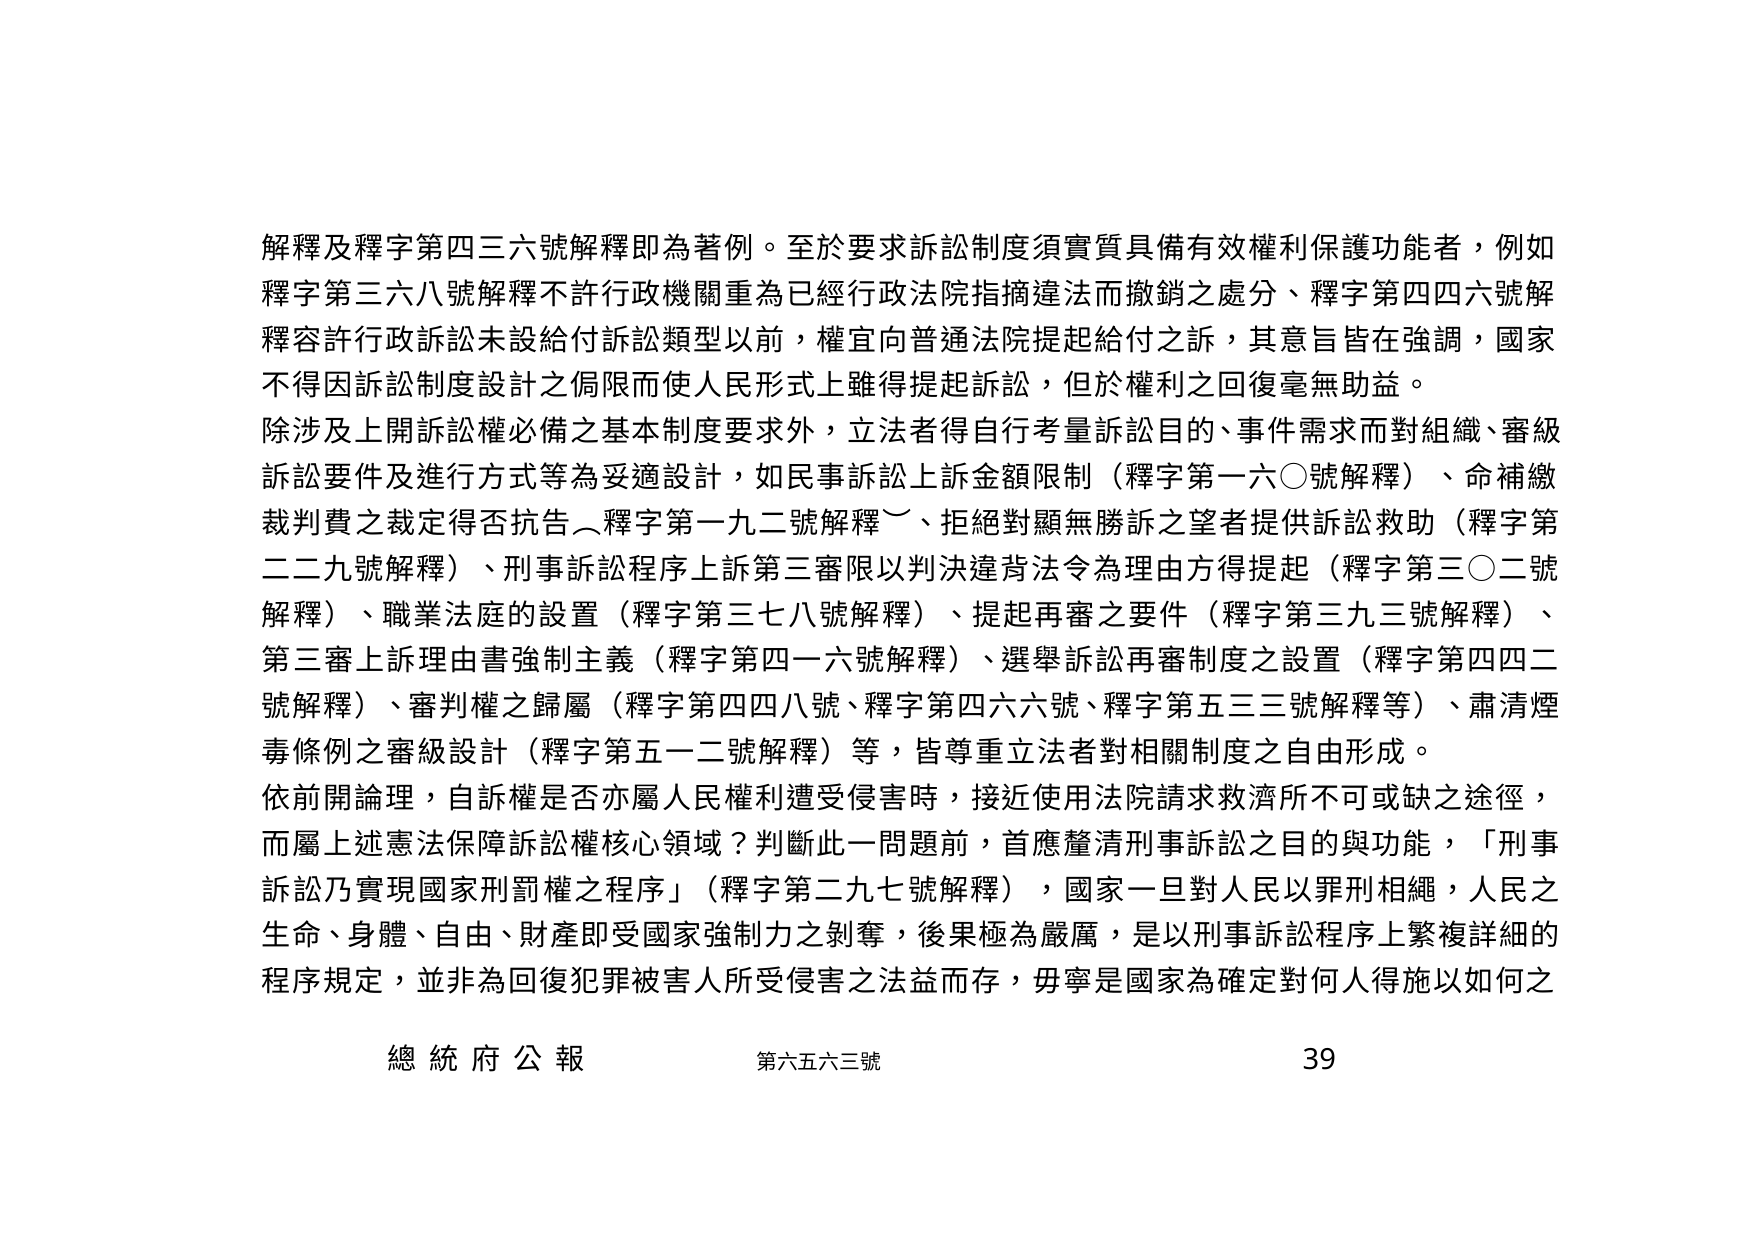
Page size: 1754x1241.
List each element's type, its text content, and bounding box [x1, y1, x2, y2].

text 依前開論理，自訴權是否亦屬人民權利遭受侵害時，接近使用法院請求救濟所不可或缺之途徑，而屬上述憲法保障訴訟權核心領域？判斷此一問題前，首應釐清刑事訴訟之目的與功能，「刑事訴訟乃實現國家刑罰權之程序」（釋字第二九七號解釋），國家一旦對人民以罪刑相繩，人民之生命、身體、自由、財產即受國家強制力之剝奪，後果極為嚴厲，是以刑事訴訟程序上繁複詳細的程序規定，並非為回復犯罪被害人所受侵害之法益而存，毋寧是國家為確定對何人得施以如何之 [262, 772, 1559, 1001]
text 除涉及上開訴訟權必備之基本制度要求外，立法者得自行考量訴訟目的、事件需求而對組織、審級、訴訟要件及進行方式等為妥適設計，如民事訴訟上訴金額限制（釋字第一六○號解釋）、命補繳裁判費之裁定得否抗告︵釋字第一九二號解釋︶、拒絕對顯無勝訴之望者提供訴訟救助（釋字第二二九號解釋）、刑事訴訟程序上訴第三審限以判決違背法令為理由方得提起（釋字第三○二號解釋）、職業法庭的設置（釋字第三七八號解釋）、提起再審之要件（釋字第三九三號解釋）、第三審上訴理由書強制主義（釋字第四一六號解釋）、選舉訴訟再審制度之設置（釋字第四四二號解釋）、審判權之歸屬（釋字第四四八號、釋字第四六六號、釋字第五三三號解釋等）、肅清煙毒條例之審級設計（釋字第五一二號解釋）等，皆尊重立法者對相關制度之自由形成。 [262, 405, 1559, 772]
text 因此，判斷自訴權是否當然為憲法第十六條訴訟權所保障，主要即在確定自訴權是否為憲法保障人民訴訟權之核心領域而為訴訟權必備之基本內容，而不容立法者任意刪減。故而我們首先必須確定者即為憲法保障人民訴訟權的核心領域為何？就該問題，本席認為應從憲法相關規定以及本院過去之見解，體系性地予以釐清。根據憲法第八條、第九條、第七十七條、第七十八條、第八十條、第八十一條、第一百三十二條，以及中華民國八十九年四月二十五日修正公布之憲法增修條文第五條規定，憲法明文規範之訴訟制度之種類有民事訴訟、刑事訴訟、行政訴訟、公務員懲戒、選舉訴訟、政黨違憲解散等基本訴訟種類，以及訴訟應由法院依據法律獨立審判。而本院過去就訴訟核心要求並作有多則解釋以為補充闡明。抽象而言，訴訟制度之設計「形式上應保障個人得向法院主張其權利，且實質上亦須使個人之權利獲得確實有效之保護」（釋字第四一八號解釋理由書參照），也就是說若（一）人民接近使用憲法上法院的管道受到重大阻礙，甚至完全封鎖，以致無法獲得具備身分保障並獨立審判之法官依法審判之救濟，或（二）訴訟制度僅為形式上聊備一格之程序設置，實質上並不具備有效權利保護功能，則可認為並不具備訴訟權必備之基本內容。如以過去本院所為相關解釋為例，保障人民接近使用法院作為救濟管道者，如：釋字第二二○號解釋就勞資糾紛裁決、釋字第二七三號解釋就都市計畫複測決定、釋字第二九五號解釋就會計師懲戒處分、釋字第三八四號解釋就警察機關認定為流氓並予告誡處分等，皆認不許人民提起行政訴訟牴觸憲法保障人民訴訟權之意旨。另如特別權力關係的突破（釋字第二九八號、第三二一號、第三二三號、第三八二號解釋等參照），也屬於此一保障人民接近使用法院作為救濟管道之例。又本院強調訴訟救濟須由憲法上之法院為之，並由憲法上法官依法獨立審判，如釋字第三九六號解釋及釋字第四三六號解釋即為著例。至於要求訴訟制度須實質具備有效權利保護功能者，例如釋字第三六八號解釋不許行政機關重為已經行政法院指摘違法而撤銷之處分、釋字第四四六號解釋容許行政訴訟未設給付訴訟類型以前，權宜向普通法院提起給付之訴，其意旨皆在強調，國家不得因訴訟制度設計之侷限而使人民形式上雖得提起訴訟，但於權利之回復毫無助益。 [262, 222, 1559, 405]
